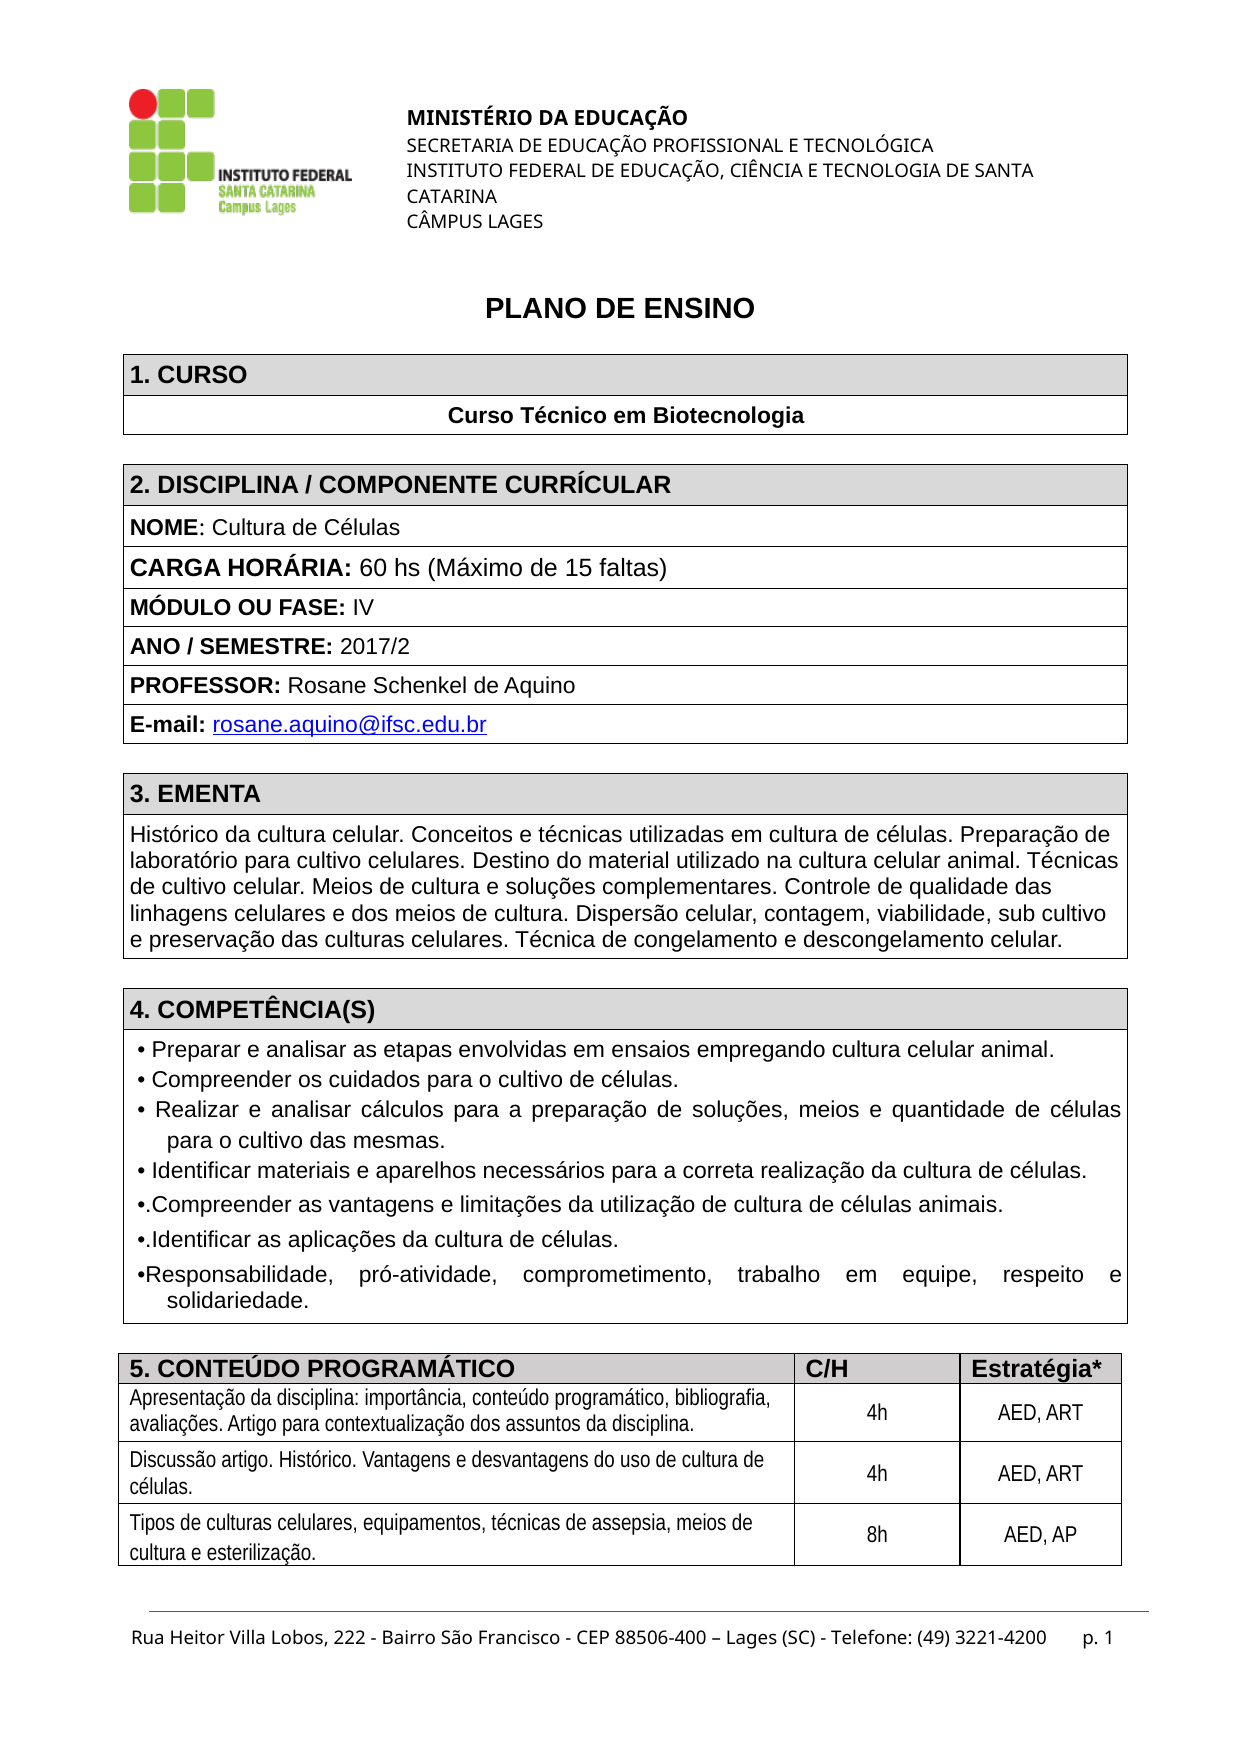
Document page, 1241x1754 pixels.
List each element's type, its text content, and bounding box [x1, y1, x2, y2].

table_cell Curso Técnico em Biotecnologia [124, 396, 1127, 434]
table_cell AED, AP [961, 1504, 1121, 1565]
table_header C/H [795, 1354, 959, 1383]
table_header 2. DISCIPLINA / COMPONENTE CURRÍCULAR [124, 465, 1127, 505]
table_header Estratégia* [961, 1354, 1121, 1383]
table_header 5. CONTEÚDO PROGRAMÁTICO [119, 1354, 794, 1383]
table_cell Histórico da cultura celular. Conceitos e técnicas utilizadas em cultura de células. Preparação de laboratório para cultivo celulares. Destino do material utilizado na cultura celular animal. Técnicas de cultivo celular. Meios de cultura e soluções complementares. Controle de qualidade das linhagens celulares e dos meios de cultura. Dispersão celular, contagem, viabilidade, sub cultivo e preservação das culturas celulares. Técnica de congelamento e descongelamento celular. [124, 815, 1127, 958]
table_cell E-mail: rosane.aquino@ifsc.edu.br [124, 705, 1127, 743]
table_cell Tipos de culturas celulares, equipamentos, técnicas de assepsia, meios de cultura e esterilização. [119, 1504, 794, 1565]
table_cell ANO / SEMESTRE: 2017/2 [124, 627, 1127, 665]
table_cell Apresentação da disciplina: importância, conteúdo programático, bibliografia, avaliações. Artigo para contextualização dos assuntos da disciplina. [119, 1384, 794, 1441]
table_cell CARGA HORÁRIA: 60 hs (Máximo de 15 faltas) [124, 547, 1127, 587]
table_header 4. COMPETÊNCIA(S) [124, 989, 1127, 1029]
table_cell MÓDULO OU FASE: IV [124, 589, 1127, 626]
text Plano de Ensino [118, 291, 1122, 325]
table_header 3. EMENTA [124, 774, 1127, 814]
table_cell AED, ART [961, 1442, 1121, 1503]
table_cell • Preparar e analisar as etapas envolvidas em ensaios empregando cultura celular animal. • Compreender os cuidados para o cultivo de células. • Realizar e analisar cálculos para a preparação de soluções, meios e quantidade de células para o cultivo das mesmas. • Identificar materiais e aparelhos necessários para a correta realização da cultura de células. •.Compreender as vantagens e limitações da utilização de cultura de células animais. •.Identificar as aplicações da cultura de células. •Responsabilidade, pró-atividade, comprometimento, trabalho em equipe, respeito e solidariedade. [124, 1030, 1127, 1323]
table_cell NOME: Cultura de Células [124, 506, 1127, 546]
table_cell Discussão artigo. Histórico. Vantagens e desvantagens do uso de cultura de células. [119, 1442, 794, 1503]
table_cell 4h [795, 1384, 959, 1441]
table_header 1. CURSO [124, 355, 1127, 395]
table_cell PROFESSOR: Rosane Schenkel de Aquino [124, 666, 1127, 704]
table_cell 4h [795, 1442, 959, 1503]
table_cell 8h [795, 1504, 959, 1565]
table_cell AED, ART [961, 1384, 1121, 1441]
